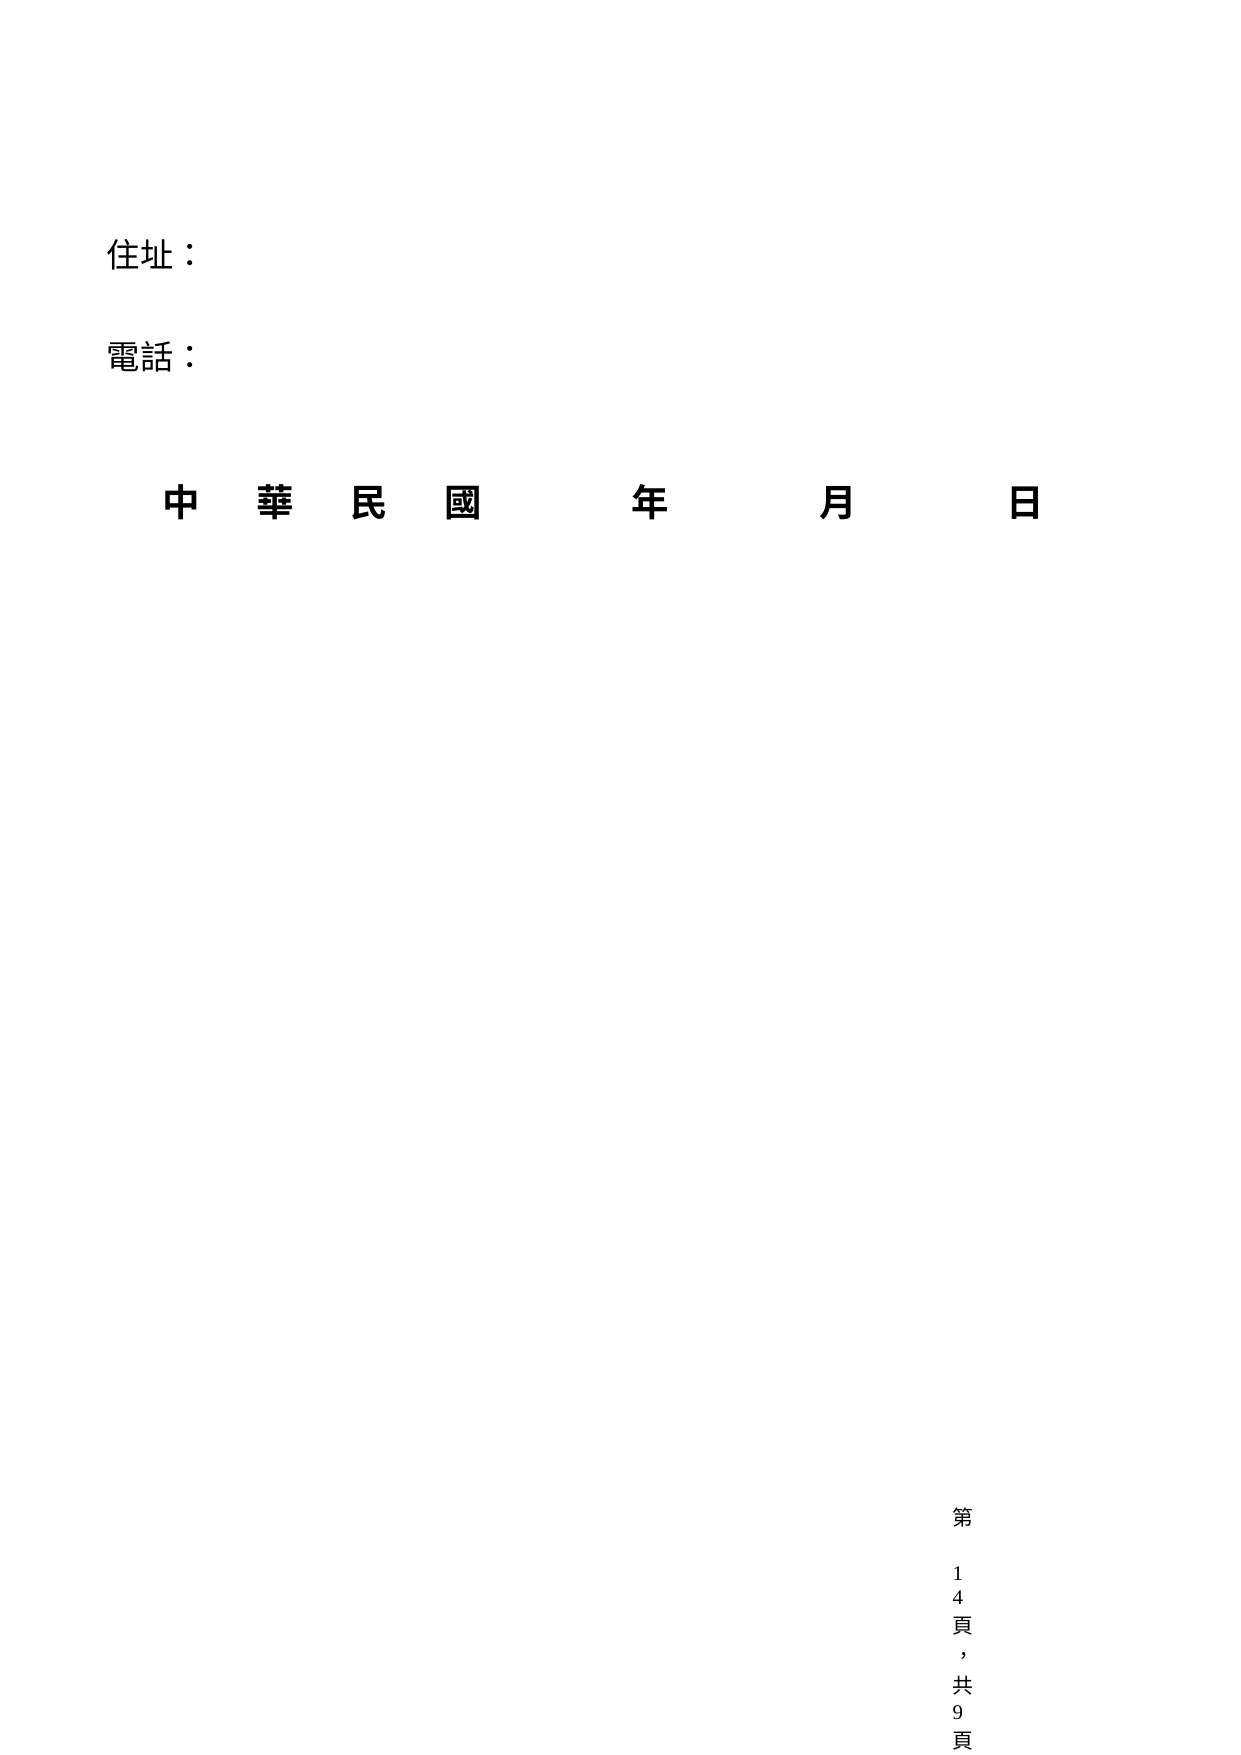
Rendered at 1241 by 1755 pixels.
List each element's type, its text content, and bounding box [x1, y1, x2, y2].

text 住址： [106, 212, 1134, 274]
text 電話： [106, 314, 1134, 376]
text 中 華 民 國 年 月 日 [106, 458, 1134, 521]
